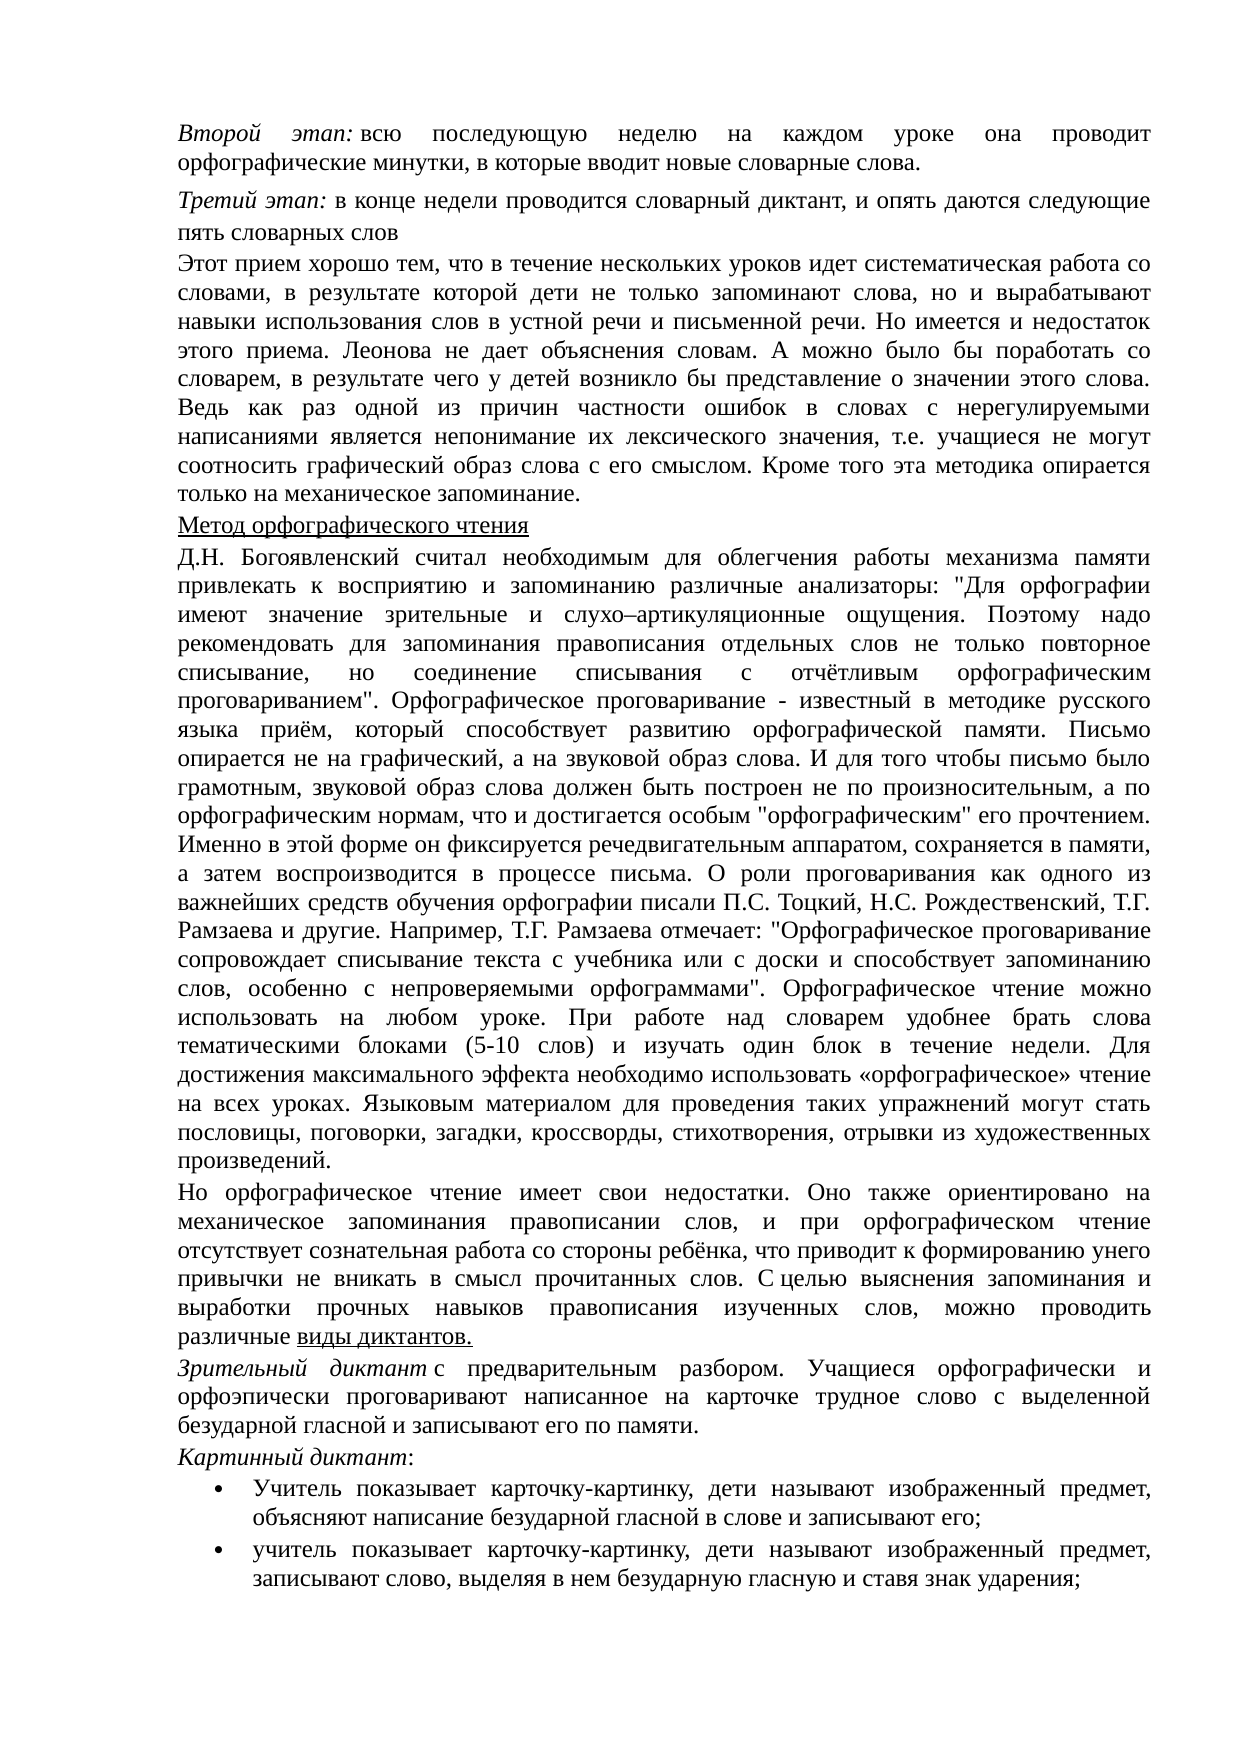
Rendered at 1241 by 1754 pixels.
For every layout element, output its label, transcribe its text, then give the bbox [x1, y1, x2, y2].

list Учитель показывает карточку-картинку, дети называют изображенный предмет, объясняют написание безударной гласной в слове и записывают его; [215, 1473, 1152, 1531]
text Зрительный диктант с предварительным разбором. Учащиеся орфографически и орфоэпически проговаривают написанное на карточке трудное слово с выделенной безударной гласной и записывают его по памяти. [177, 1353, 1152, 1439]
text Картинный диктант: [177, 1442, 1152, 1471]
text Второй этап: всю последующую неделю на каждом уроке она проводит орфографические минутки, в которые вводит новые словарные слова. [177, 118, 1152, 176]
text Но орфографическое чтение имеет свои недостатки. Оно также ориентировано на механическое запоминания правописании слов, и при орфографическом чтение отсутствует сознательная работа со стороны ребёнка, что приводит к формированию унего привычки не вникать в смысл прочитанных слов. C целью выяснения запоминания и выработки прочных навыков правописания изученных слов, можно проводить различные виды диктантов. [177, 1177, 1152, 1350]
text Этот прием хорошо тем, что в течение нескольких уроков идет систематическая работа со словами, в результате которой дети не только запоминают слова, но и вырабатывают навыки использования слов в устной речи и письменной речи. Но имеется и недостаток этого приема. Леонова не дает объяснения словам. А можно было бы поработать со словарем, в результате чего у детей возникло бы представление о значении этого слова. Ведь как раз одной из причин частности ошибок в словах с нерегулируемыми написаниями является непонимание их лексического значения, т.е. учащиеся не могут соотносить графический образ слова с его смыслом. Кроме того эта методика опирается только на механическое запоминание. [177, 248, 1152, 507]
list учитель показывает карточку-картинку, дети называют изображенный предмет, записывают слово, выделяя в нем безударную гласную и ставя знак ударения; [215, 1534, 1152, 1591]
text Метод орфографического чтения [177, 510, 1152, 539]
text Третий этап: в конце недели проводится словарный диктант, и опять даются следующие пять словарных слов [177, 178, 1152, 246]
text Д.Н. Богоявленский считал необходимым для облегчения работы механизма памяти привлекать к восприятию и запоминанию различные анализаторы: "Для орфографии имеют значение зрительные и слухо–артикуляционные ощущения. Поэтому надо рекомендовать для запоминания правописания отдельных слов не только повторное списывание, но соединение списывания с отчётливым орфографическим проговариванием". Орфографическое проговаривание - известный в методике русского языка приём, который способствует развитию орфографической памяти. Письмо опирается не на графический, а на звуковой образ слова. И для того чтобы письмо было грамотным, звуковой образ слова должен быть построен не по произносительным, а по орфографическим нормам, что и достигается особым "орфографическим" его прочтением. Именно в этой форме он фиксируется речедвигательным аппаратом, сохраняется в памяти, а затем воспроизводится в процессе письма. О роли проговаривания как одного из важнейших средств обучения орфографии писали П.С. Тоцкий, Н.С. Рождественский, Т.Г. Рамзаева и другие. Например, Т.Г. Рамзаева отмечает: "Орфографическое проговаривание сопровождает списывание текста с учебника или с доски и способствует запоминанию слов, особенно с непроверяемыми орфограммами". Орфографическое чтение можно использовать на любом уроке. При работе над словарем удобнее брать слова тематическими блоками (5-10 слов) и изучать один блок в течение недели. Для достижения максимального эффекта необходимо использовать «орфографическое» чтение на всех уроках. Языковым материалом для проведения таких упражнений могут стать пословицы, поговорки, загадки, кроссворды, стихотворения, отрывки из художественных произведений. [177, 542, 1152, 1174]
